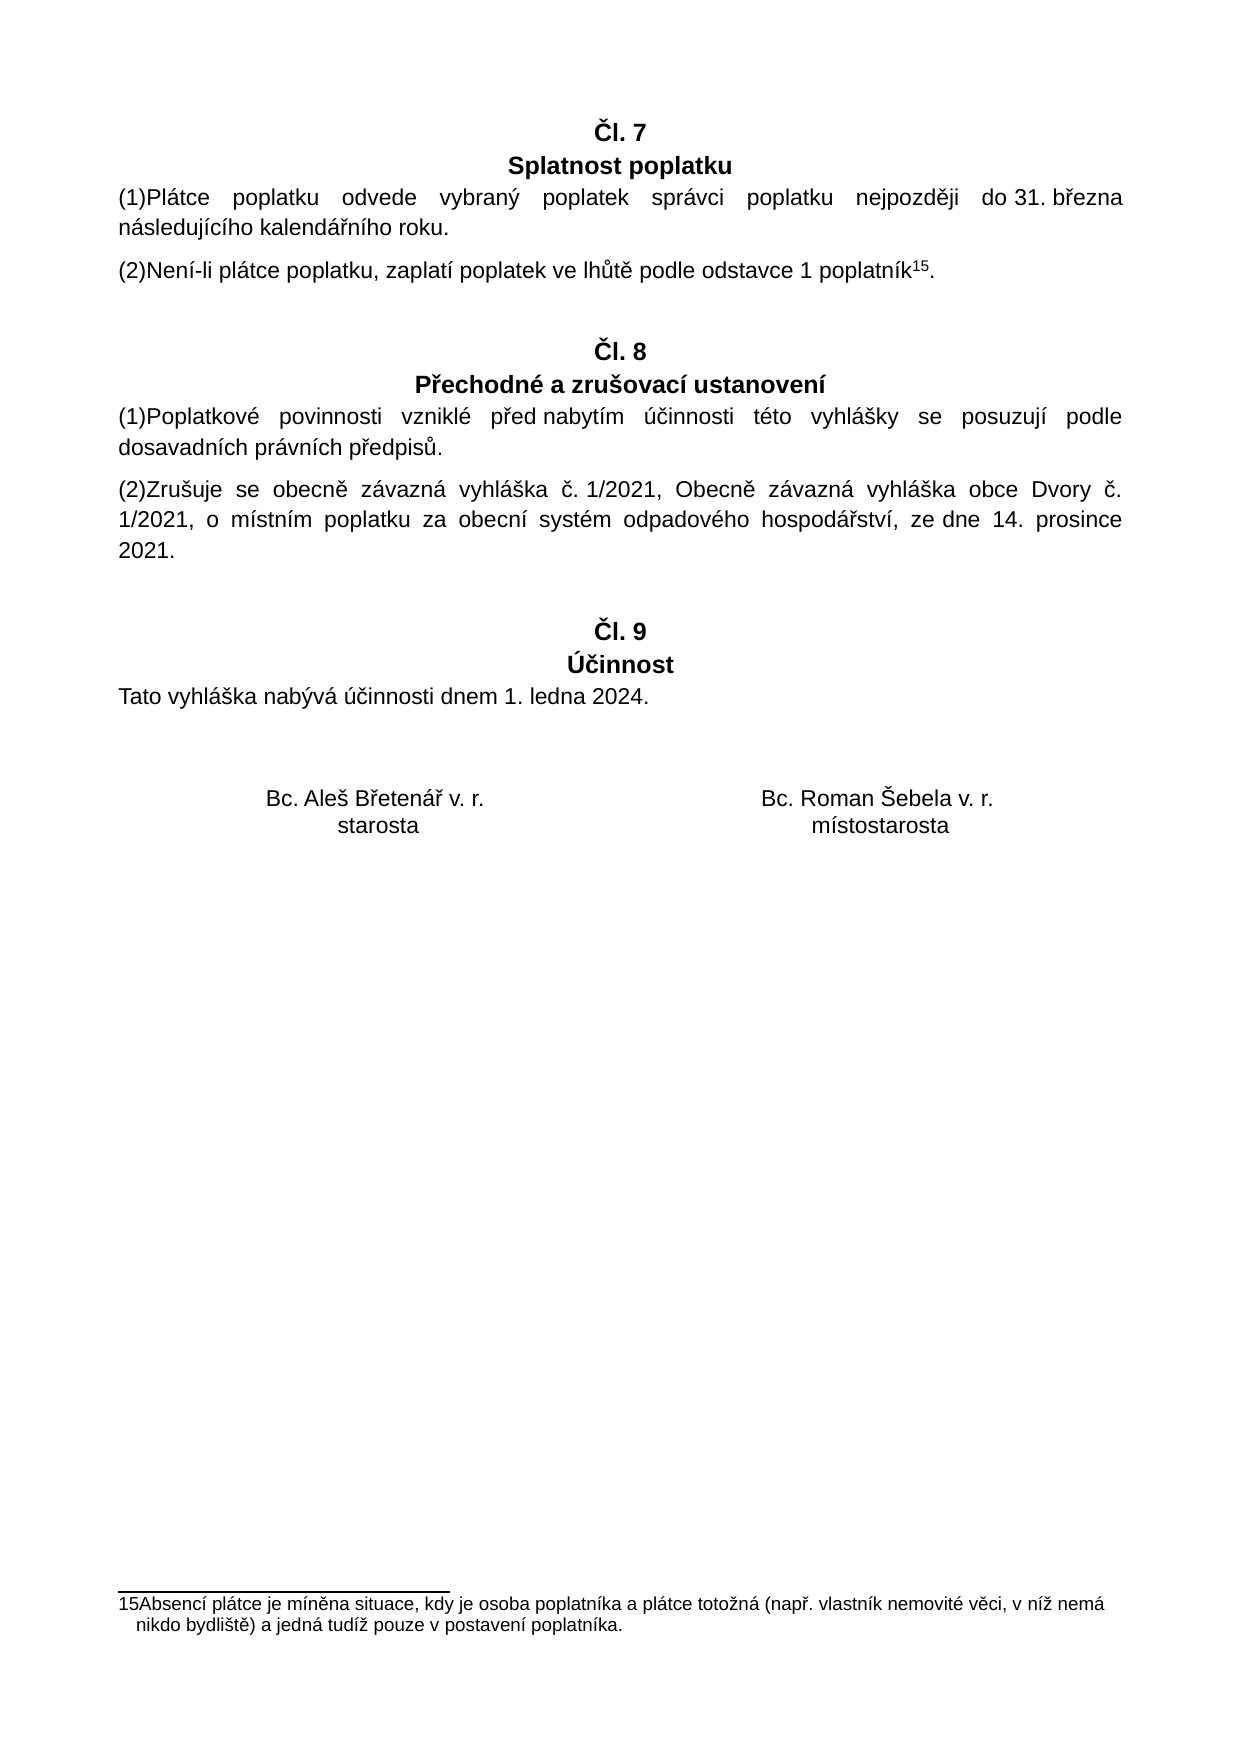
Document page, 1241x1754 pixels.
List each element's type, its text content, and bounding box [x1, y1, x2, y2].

list Poplatkové povinnosti vzniklé před nabytím účinnosti této vyhlášky se posuzují podle dosavadních právních předpisů. [118, 403, 1122, 460]
table_header Bc. Aleš Břetenář v. r. starosta [124, 726, 626, 844]
subtitle Čl. 7 Splatnost poplatku [118, 118, 1122, 180]
text Tato vyhláška nabývá účinnosti dnem 1. ledna 2024. [118, 683, 1122, 709]
list Zrušuje se obecně závazná vyhláška č. 1/2021, Obecně závazná vyhláška obce Dvory č. 1/2021, o místním poplatku za obecní systém odpadového hospodářství, ze dne 14. prosince 2021. [118, 476, 1122, 563]
table_cell [124, 844, 626, 962]
list Plátce poplatku odvede vybraný poplatek správci poplatku nejpozději do 31. března následujícího kalendářního roku. [118, 184, 1122, 241]
list Není-li plátce poplatku, zaplatí poplatek ve lhůtě podle odstavce 1 poplatník. [118, 257, 1122, 283]
subtitle Čl. 8 Přechodné a zrušovací ustanovení [118, 337, 1122, 399]
table_cell [626, 844, 1128, 962]
subtitle Čl. 9 Účinnost [118, 617, 1122, 679]
list Absencí plátce je míněna situace, kdy je osoba poplatníka a plátce totožná (např. vlastník nemovité věci, v níž nemá nikdo bydliště) a jedná tudíž pouze v postavení poplatníka. [118, 1592, 1122, 1635]
table_header Bc. Roman Šebela v. r. místostarosta [626, 726, 1128, 844]
